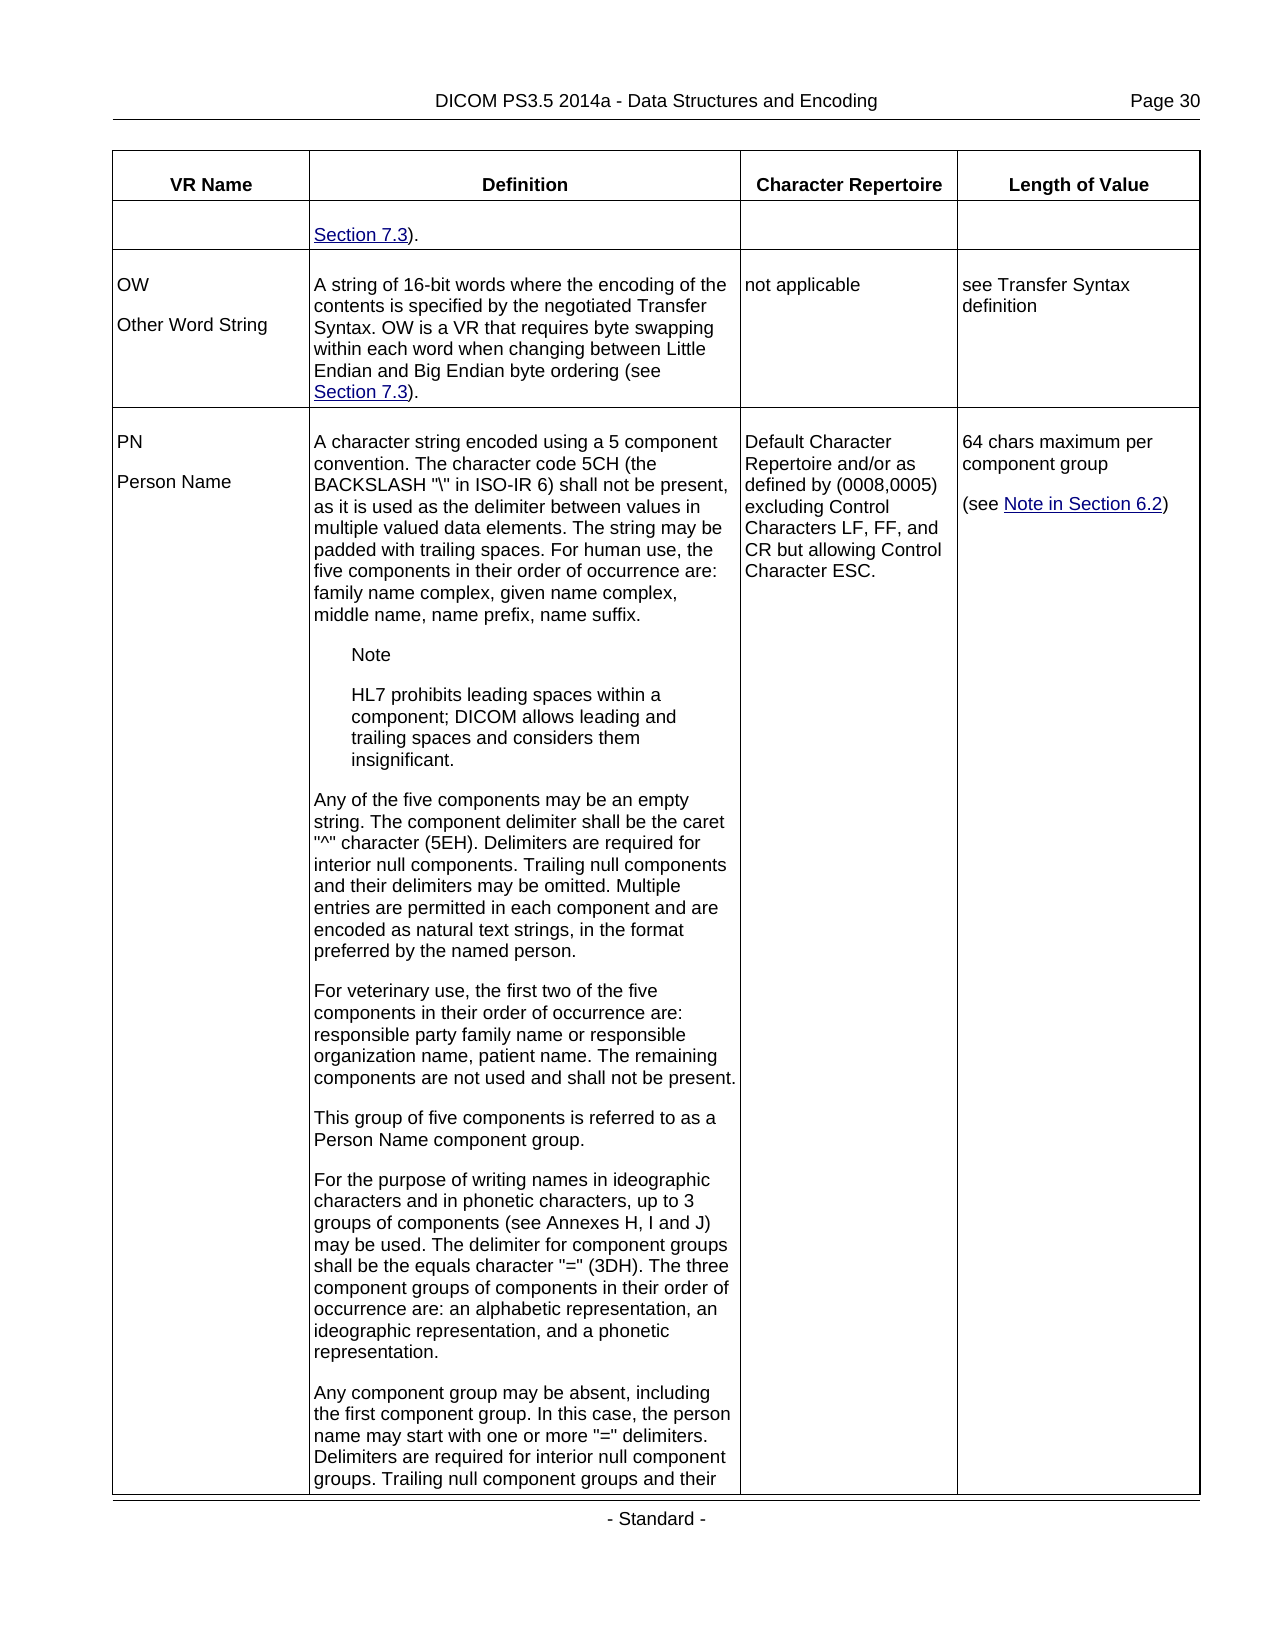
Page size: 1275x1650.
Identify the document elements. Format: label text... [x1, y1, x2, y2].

table_cell Section 7.3). [310, 201, 740, 249]
table_header VR Name [113, 151, 309, 200]
table_header Character Repertoire [741, 151, 957, 200]
table_cell Default Character Repertoire and/or as defined by (0008,0005) excluding Control Characters LF, FF, and CR but allowing Control Character ESC. [741, 408, 957, 1493]
table_cell A string of 16-bit words where the encoding of the contents is specified by the negotiated Transfer Syntax. OW is a VR that requires byte swapping within each word when changing between Little Endian and Big Endian byte ordering (see Section 7.3). [310, 250, 740, 407]
table_cell OW Other Word String [113, 250, 309, 407]
table_cell [741, 201, 957, 249]
table_cell A character string encoded using a 5 component convention. The character code 5CH (the BACKSLASH "\" in ISO-IR 6) shall not be present, as it is used as the delimiter between values in multiple valued data elements. The string may be padded with trailing spaces. For human use, the five components in their order of occurrence are: family name complex, given name complex, middle name, name prefix, name suffix. Note HL7 prohibits leading spaces within a component; DICOM allows leading and trailing spaces and considers them insignificant. Any of the five components may be an empty string. The component delimiter shall be the caret "^" character (5EH). Delimiters are required for interior null components. Trailing null components and their delimiters may be omitted. Multiple entries are permitted in each component and are encoded as natural text strings, in the format preferred by the named person. For veterinary use, the first two of the five components in their order of occurrence are: responsible party family name or responsible organization name, patient name. The remaining components are not used and shall not be present. This group of five components is referred to as a Person Name component group. For the purpose of writing names in ideographic characters and in phonetic characters, up to 3 groups of components (see Annexes H, I and J) may be used. The delimiter for component groups shall be the equals character "=" (3DH). The three component groups of components in their order of occurrence are: an alphabetic representation, an ideographic representation, and a phonetic representation. Any component group may be absent, including the first component group. In this case, the person name may start with one or more "=" delimiters. Delimiters are required for interior null component groups. Trailing null component groups and their [310, 408, 740, 1493]
table_cell [958, 201, 1199, 249]
table_cell 64 chars maximum per component group (see Note in Section 6.2) [958, 408, 1199, 1493]
table_cell not applicable [741, 250, 957, 407]
table_cell see Transfer Syntax definition [958, 250, 1199, 407]
table_header Definition [310, 151, 740, 200]
table_cell [113, 201, 309, 249]
table_header Length of Value [958, 151, 1199, 200]
table_cell PN Person Name [113, 408, 309, 1493]
